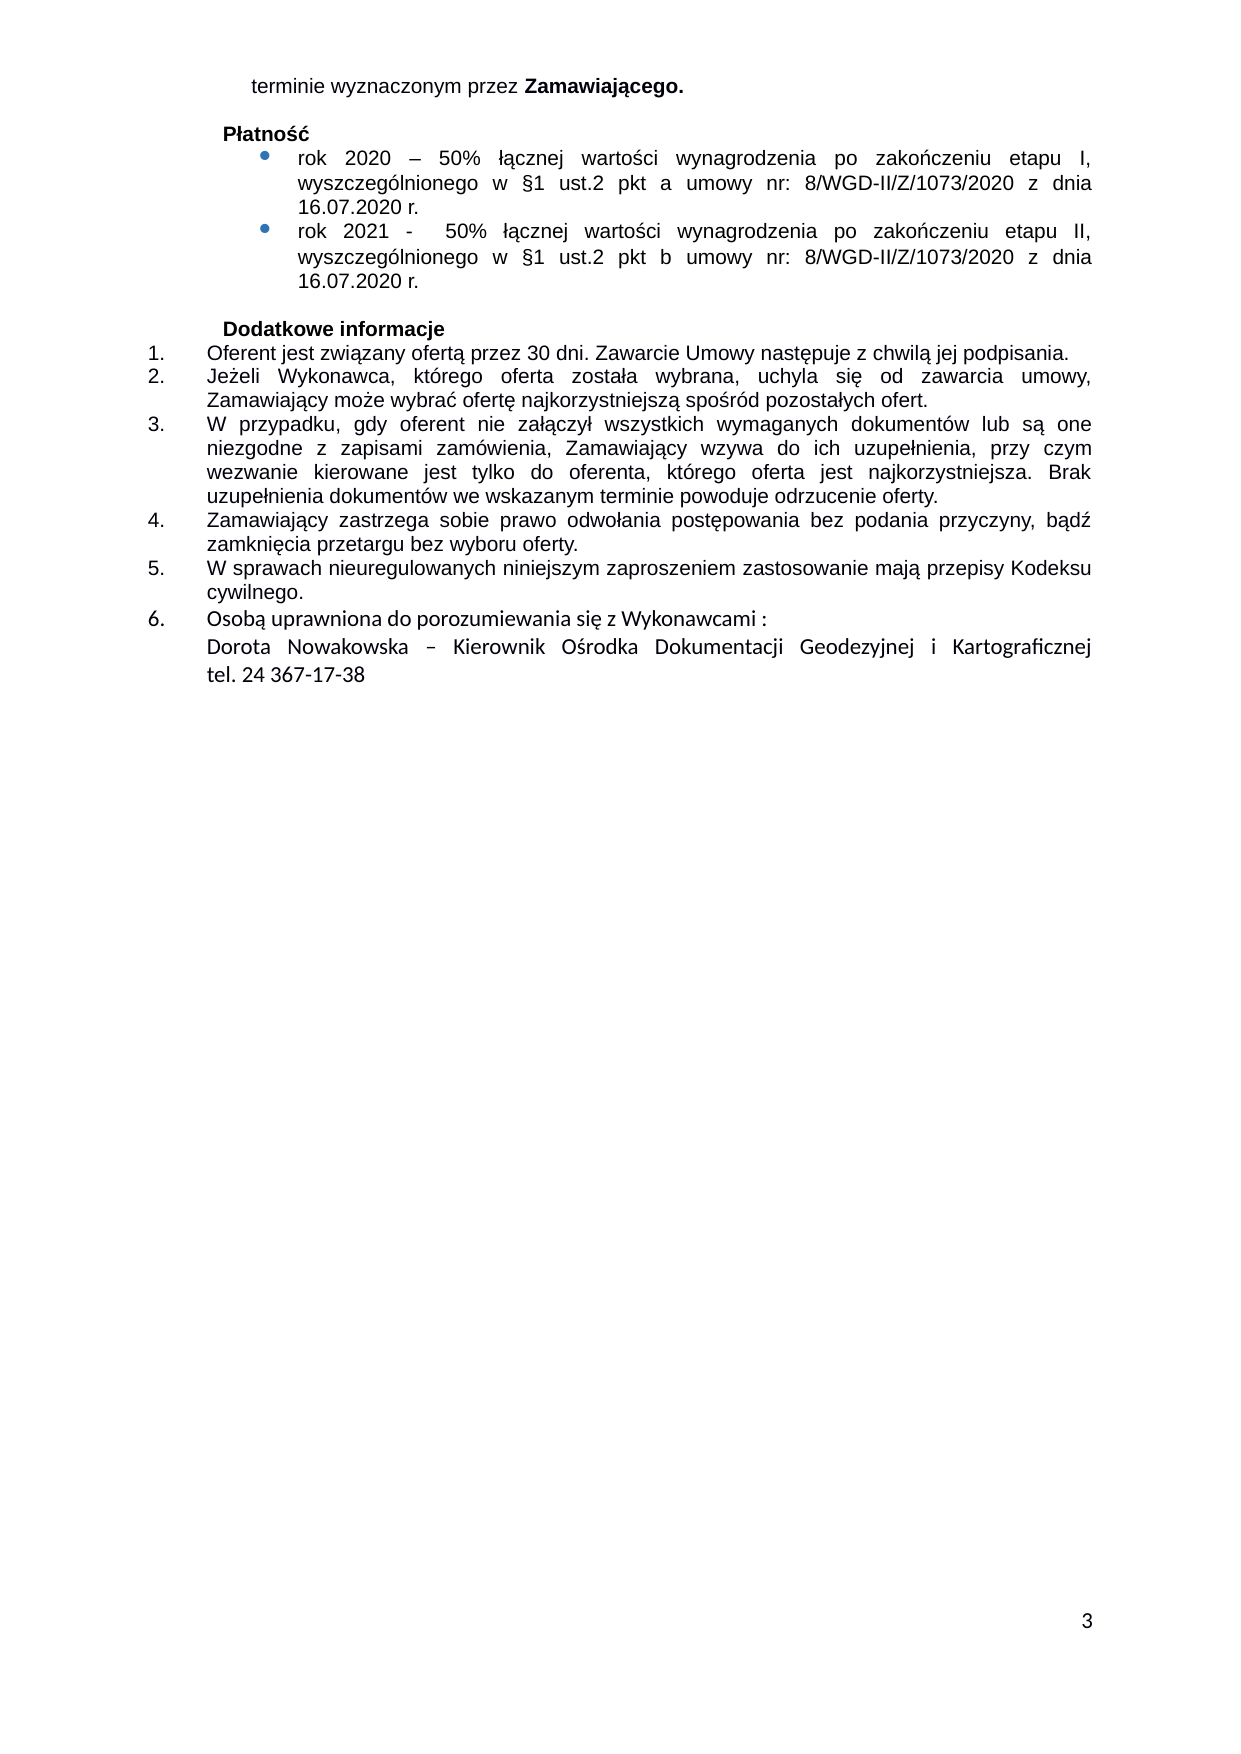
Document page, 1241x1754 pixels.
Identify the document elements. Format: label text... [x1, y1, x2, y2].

list terminie wyznaczonym przez Zamawiającego. [207, 74, 1093, 98]
subtitle Dodatkowe informacje [185, 316, 1093, 340]
list Osobą uprawniona do porozumiewania się z Wykonawcami : [148, 604, 1093, 632]
subtitle rok 2020 – 50% łącznej wartości wynagrodzenia po zakończeniu etapu I, wyszczególnionego w §1 ust.2 pkt a umowy nr: 8/WGD-II/Z/1073/2020 z dnia 16.07.2020 r. [260, 146, 1093, 219]
subtitle rok 2021 - 50% łącznej wartości wynagrodzenia po zakończeniu etapu II, wyszczególnionego w §1 ust.2 pkt b umowy nr: 8/WGD-II/Z/1073/2020 z dnia 16.07.2020 r. [260, 219, 1093, 292]
subtitle Płatność [185, 122, 1093, 146]
list Oferent jest związany ofertą przez 30 dni. Zawarcie Umowy następuje z chwilą jej podpisania. [148, 340, 1093, 364]
list Zamawiający zastrzega sobie prawo odwołania postępowania bez podania przyczyny, bądź zamknięcia przetargu bez wyboru oferty. [148, 508, 1093, 556]
list W sprawach nieuregulowanych niniejszym zaproszeniem zastosowanie mają przepisy Kodeksu cywilnego. [148, 556, 1093, 604]
list W przypadku, gdy oferent nie załączył wszystkich wymaganych dokumentów lub są one niezgodne z zapisami zamówienia, Zamawiający wzywa do ich uzupełnienia, przy czym wezwanie kierowane jest tylko do oferenta, którego oferta jest najkorzystniejsza. Brak uzupełnienia dokumentów we wskazanym terminie powoduje odrzucenie oferty. [148, 412, 1093, 508]
list Jeżeli Wykonawca, którego oferta została wybrana, uchyla się od zawarcia umowy, Zamawiający może wybrać ofertę najkorzystniejszą spośród pozostałych ofert. [148, 364, 1093, 412]
list Dorota Nowakowska – Kierownik Ośrodka Dokumentacji Geodezyjnej i Kartograficznej tel. 24 367-17-38 [148, 632, 1093, 688]
